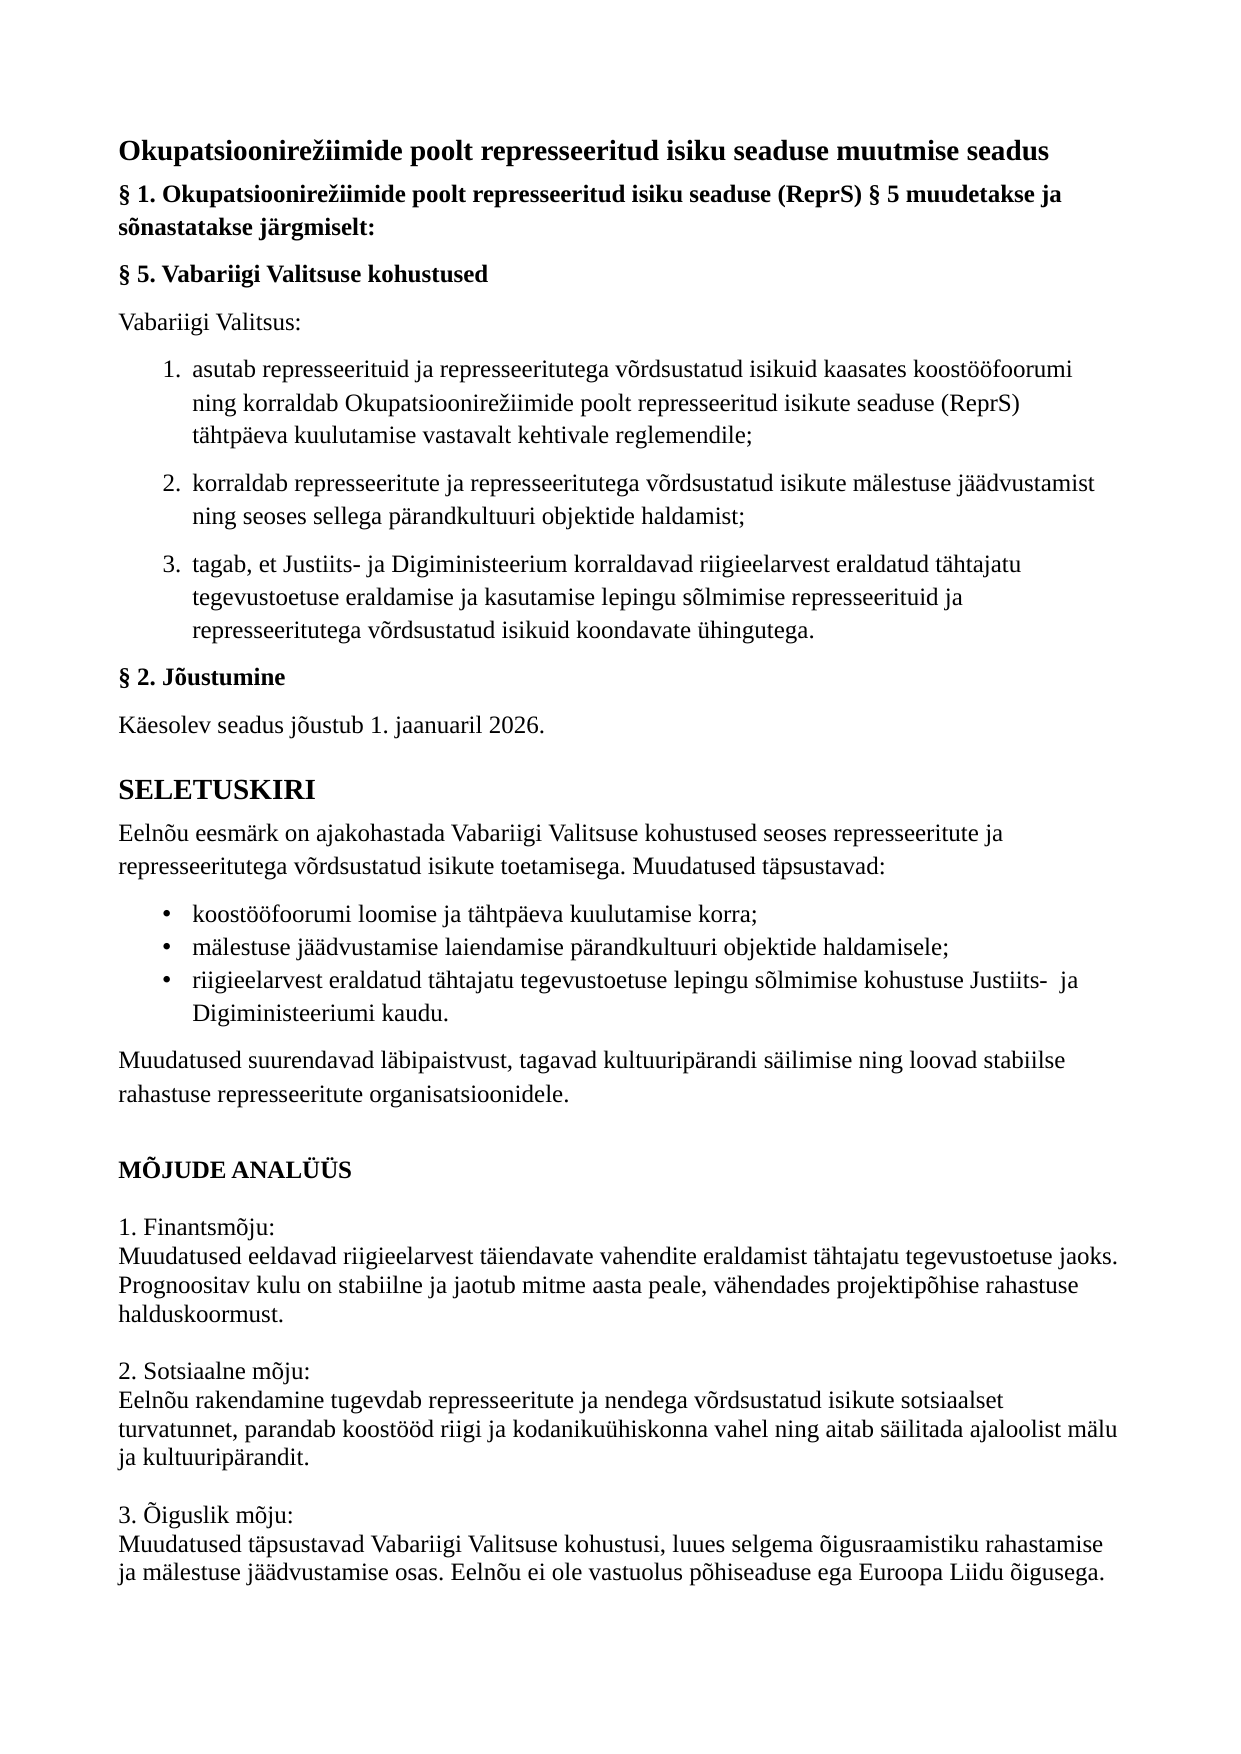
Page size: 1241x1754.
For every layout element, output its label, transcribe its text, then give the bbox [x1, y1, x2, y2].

subtitle SELETUSKIRI [118, 772, 1122, 806]
text § 1. Okupatsioonirežiimide poolt represseeritud isiku seaduse (ReprS) § 5 muudetakse ja sõnastatakse järgmiselt: [118, 179, 1122, 241]
text Eelnõu eesmärk on ajakohastada Vabariigi Valitsuse kohustused seoses represseeritute ja represseeritutega võrdsustatud isikute toetamisega. Muudatused täpsustavad: [118, 818, 1122, 880]
list tagab, et Justiits- ja Digiministeerium korraldavad riigieelarvest eraldatud tähtajatu tegevustoetuse eraldamise ja kasutamise lepingu sõlmimise represseerituid ja represseeritutega võrdsustatud isikuid koondavate ühingutega. [162, 549, 1122, 644]
text § 2. Jõustumine [118, 662, 1122, 691]
text MÕJUDE ANALÜÜS 1. Finantsmõju: Muudatused eeldavad riigieelarvest täiendavate vahendite eraldamist tähtajatu tegevustoetuse jaoks. Prognoositav kulu on stabiilne ja jaotub mitme aasta peale, vähendades projektipõhise rahastuse halduskoormust. 2. Sotsiaalne mõju: Eelnõu rakendamine tugevdab represseeritute ja nendega võrdsustatud isikute sotsiaalset turvatunnet, parandab koostööd riigi ja kodanikuühiskonna vahel ning aitab säilitada ajaloolist mälu ja kultuuripärandit. 3. Õiguslik mõju: Muudatused täpsustavad Vabariigi Valitsuse kohustusi, luues selgema õigusraamistiku rahastamise ja mälestuse jäädvustamise osas. Eelnõu ei ole vastuolus põhiseaduse ega Euroopa Liidu õigusega. [118, 1155, 1122, 1615]
subtitle Okupatsioonirežiimide poolt represseeritud isiku seaduse muutmise seadus [118, 133, 1122, 166]
text Muudatused suurendavad läbipaistvust, tagavad kultuuripärandi säilimise ning loovad stabiilse rahastuse represseeritute organisatsioonidele. [118, 1046, 1122, 1107]
list korraldab represseeritute ja represseeritutega võrdsustatud isikute mälestuse jäädvustamist ning seoses sellega pärandkultuuri objektide haldamist; [162, 468, 1122, 530]
text § 5. Vabariigi Valitsuse kohustused [118, 259, 1122, 288]
list asutab represseerituid ja represseeritutega võrdsustatud isikuid kaasates koostööfoorumi ning korraldab Okupatsioonirežiimide poolt represseeritud isikute seaduse (ReprS) tähtpäeva kuulutamise vastavalt kehtivale reglemendile; [162, 354, 1122, 449]
list riigieelarvest eraldatud tähtajatu tegevustoetuse lepingu sõlmimise kohustuse Justiits- ja Digiministeeriumi kaudu. [162, 965, 1122, 1027]
text Vabariigi Valitsus: [118, 307, 1122, 336]
list mälestuse jäädvustamise laiendamise pärandkultuuri objektide haldamisele; [162, 932, 1122, 961]
text Käesolev seadus jõustub 1. jaanuaril 2026. [118, 710, 1122, 739]
list koostööfoorumi loomise ja tähtpäeva kuulutamise korra; [162, 899, 1122, 928]
